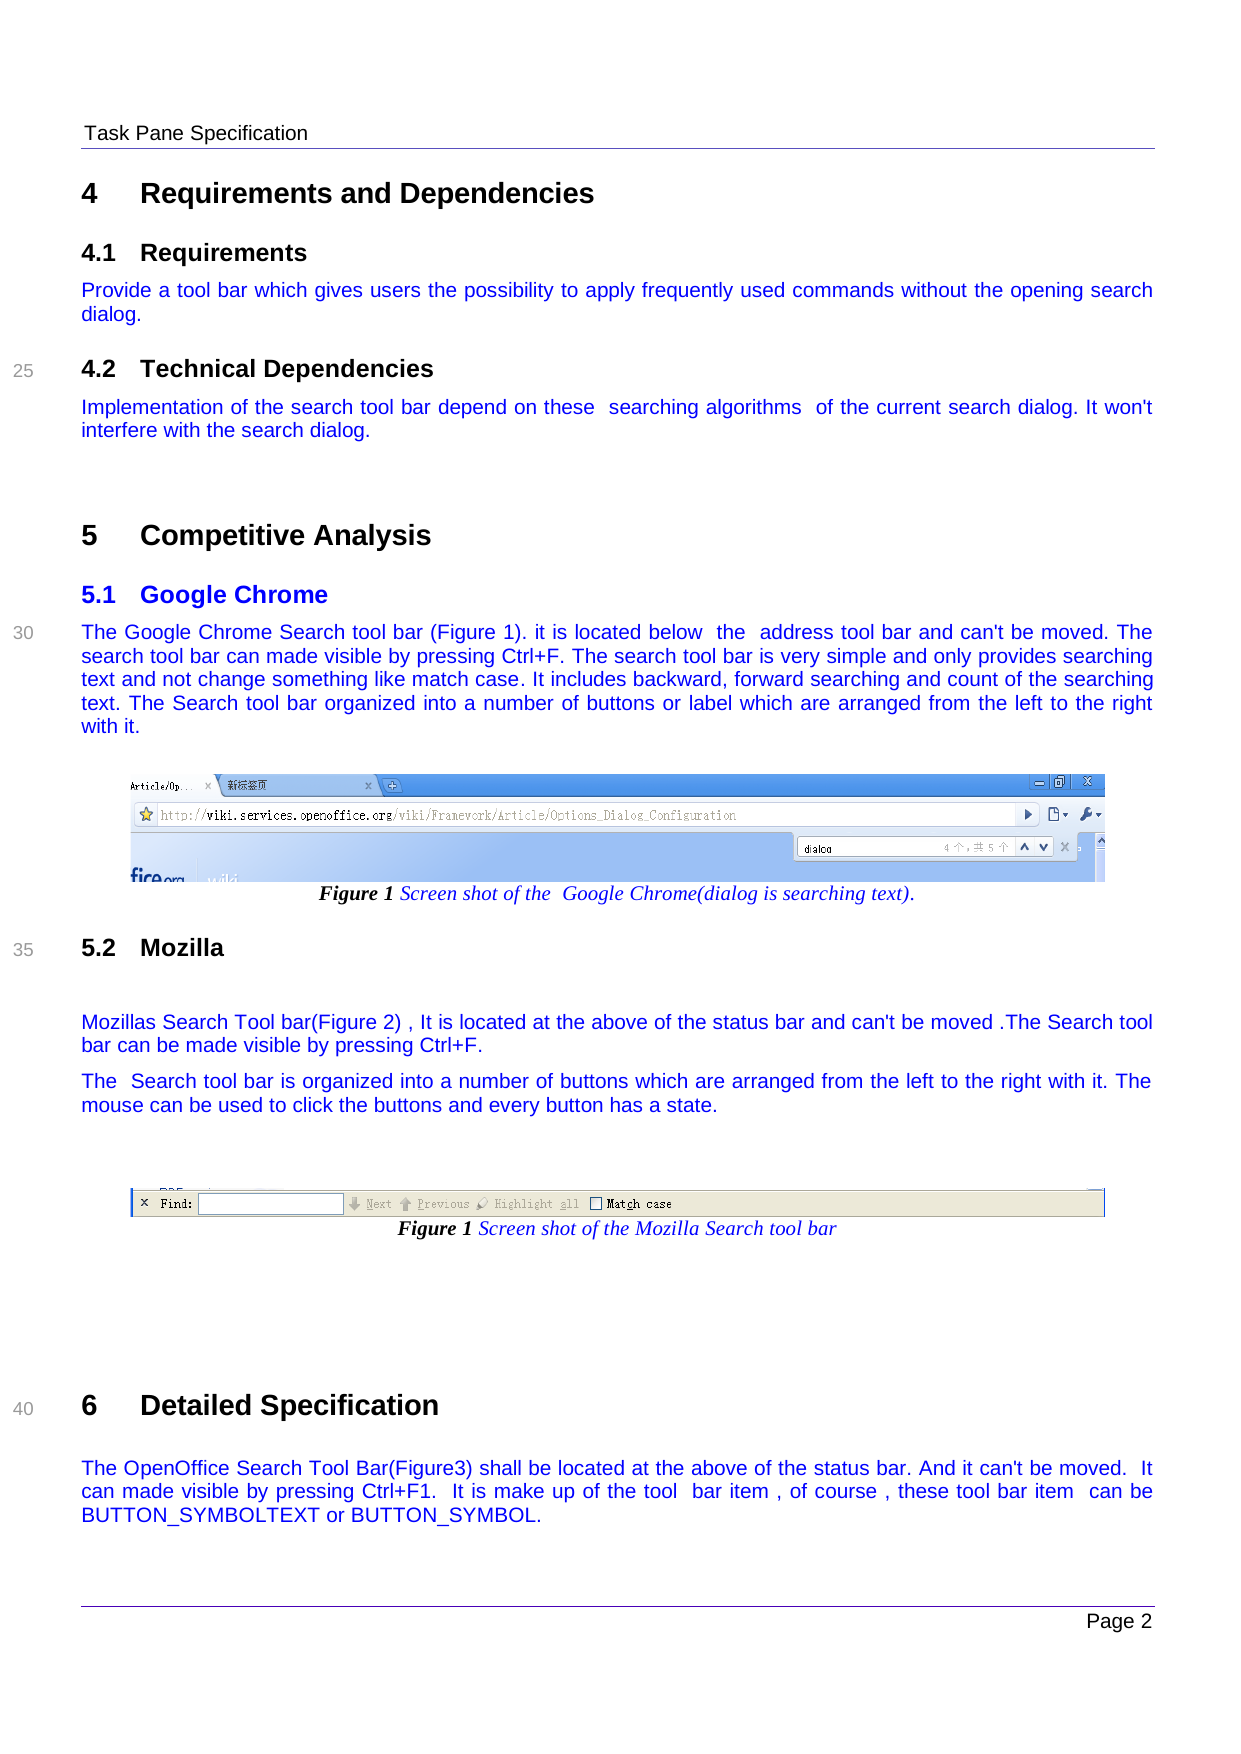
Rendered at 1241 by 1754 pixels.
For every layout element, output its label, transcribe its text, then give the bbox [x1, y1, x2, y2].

text Provide a tool bar which gives users the possibility to apply frequently used commands without the opening search dialog. [81, 279, 1155, 326]
subtitle Detailed Specification [81, 1389, 1155, 1421]
subtitle Requirements [81, 239, 1155, 267]
subtitle Competitive Analysis [81, 519, 1155, 552]
picture [130, 774, 1105, 882]
subtitle Technical Dependencies [81, 355, 1155, 383]
text Figure 1 Screen shot of the Mozilla Search tool bar [81, 1201, 1155, 1240]
text Mozillas Search Tool bar(Figure 2) , It is located at the above of the status bar and can't be moved .The Search tool bar can be made visible by pressing Ctrl+F. [81, 1010, 1155, 1057]
text Figure 1 Screen shot of the Google Chrome(dialog is searching text). [81, 787, 1155, 905]
text The Search tool bar is organized into a number of buttons which are arranged from the left to the right with it. The mouse can be used to click the buttons and every button has a state. [81, 1070, 1155, 1117]
subtitle Mozilla [81, 934, 1155, 962]
subtitle Google Chrome [81, 581, 1155, 609]
picture [130, 1188, 1105, 1217]
text The OpenOffice Search Tool Bar(Figure3) shall be located at the above of the status bar. And it can't be moved. It can made visible by pressing Ctrl+F1. It is make up of the tool bar item , of course , these tool bar item can be BUTTON_SYMBOLTEXT or BUTTON_SYMBOL. [81, 1433, 1155, 1527]
subtitle Requirements and Dependencies [81, 177, 1155, 209]
text Implementation of the search tool bar depend on these searching algorithms of the current search dialog. It won't interfere with the search dialog. [81, 395, 1155, 442]
text The Google Chrome Search tool bar (Figure 1). it is located below the address tool bar and can't be moved. The search tool bar can made visible by pressing Ctrl+F. The search tool bar is very simple and only provides searching text and not change something like match case. It includes backward, forward searching and count of the searching text. The Search tool bar organized into a number of buttons or label which are arranged from the left to the right with it. [81, 621, 1155, 738]
